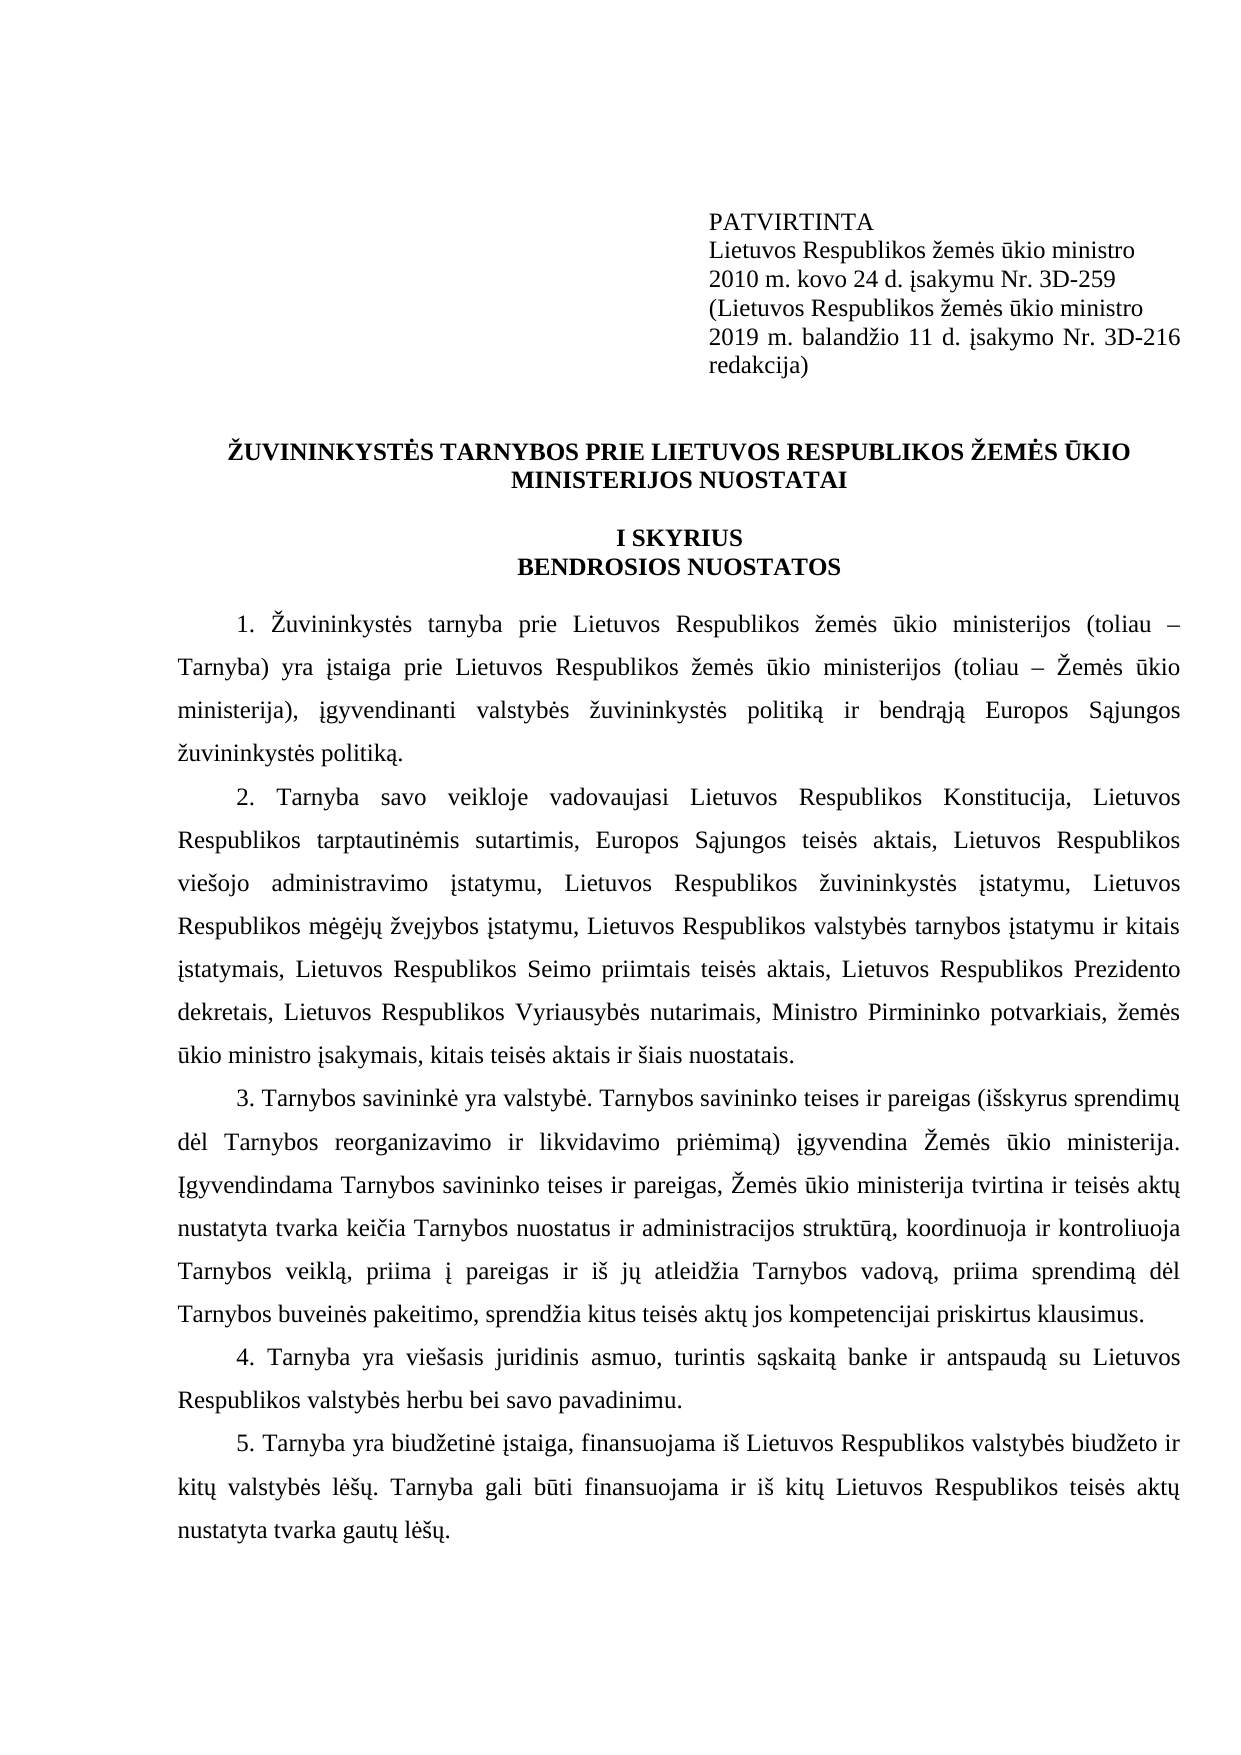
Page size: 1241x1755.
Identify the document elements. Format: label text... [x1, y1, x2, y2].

text 3. Tarnybos savininkė yra valstybė. Tarnybos savininko teises ir pareigas (išskyrus sprendimų dėl Tarnybos reorganizavimo ir likvidavimo priėmimą) įgyvendina Žemės ūkio ministerija. Įgyvendindama Tarnybos savininko teises ir pareigas, Žemės ūkio ministerija tvirtina ir teisės aktų nustatyta tvarka keičia Tarnybos nuostatus ir administracijos struktūrą, koordinuoja ir kontroliuoja Tarnybos veiklą, priima į pareigas ir iš jų atleidžia Tarnybos vadovą, priima sprendimą dėl Tarnybos buveinės pakeitimo, sprendžia kitus teisės aktų jos kompetencijai priskirtus klausimus. [177, 1083, 1181, 1328]
text ŽUVININKYSTĖS TARNYBOS PRIE LIETUVOS RESPUBLIKOS ŽEMĖS ŪKIO MINISTERIJOS NUOSTATAI [177, 437, 1181, 494]
text PATVIRTINTA [709, 207, 1181, 235]
text 2. Tarnyba savo veikloje vadovaujasi Lietuvos Respublikos Konstitucija, Lietuvos Respublikos tarptautinėmis sutartimis, Europos Sąjungos teisės aktais, Lietuvos Respublikos viešojo administravimo įstatymu, Lietuvos Respublikos žuvininkystės įstatymu, Lietuvos Respublikos mėgėjų žvejybos įstatymu, Lietuvos Respublikos valstybės tarnybos įstatymu ir kitais įstatymais, Lietuvos Respublikos Seimo priimtais teisės aktais, Lietuvos Respublikos Prezidento dekretais, Lietuvos Respublikos Vyriausybės nutarimais, Ministro Pirmininko potvarkiais, žemės ūkio ministro įsakymais, kitais teisės aktais ir šiais nuostatais. [177, 782, 1181, 1069]
text Lietuvos Respublikos žemės ūkio ministro [709, 235, 1181, 264]
text 5. Tarnyba yra biudžetinė įstaiga, finansuojama iš Lietuvos Respublikos valstybės biudžeto ir kitų valstybės lėšų. Tarnyba gali būti finansuojama ir iš kitų Lietuvos Respublikos teisės aktų nustatyta tvarka gautų lėšų. [177, 1428, 1181, 1543]
text 1. Žuvininkystės tarnyba prie Lietuvos Respublikos žemės ūkio ministerijos (toliau – Tarnyba) yra įstaiga prie Lietuvos Respublikos žemės ūkio ministerijos (toliau – Žemės ūkio ministerija), įgyvendinanti valstybės žuvininkystės politiką ir bendrąją Europos Sąjungos žuvininkystės politiką. [177, 609, 1181, 767]
text BENDROSIOS NUOSTATOS [177, 552, 1181, 580]
text (Lietuvos Respublikos žemės ūkio ministro [709, 293, 1181, 322]
text 2019 m. balandžio 11 d. įsakymo Nr. 3D-216 redakcija) [709, 322, 1181, 379]
text I skyrius [177, 523, 1181, 552]
text 2010 m. kovo 24 d. įsakymu Nr. 3D-259 [709, 264, 1181, 293]
text 4. Tarnyba yra viešasis juridinis asmuo, turintis sąskaitą banke ir antspaudą su Lietuvos Respublikos valstybės herbu bei savo pavadinimu. [177, 1342, 1181, 1414]
